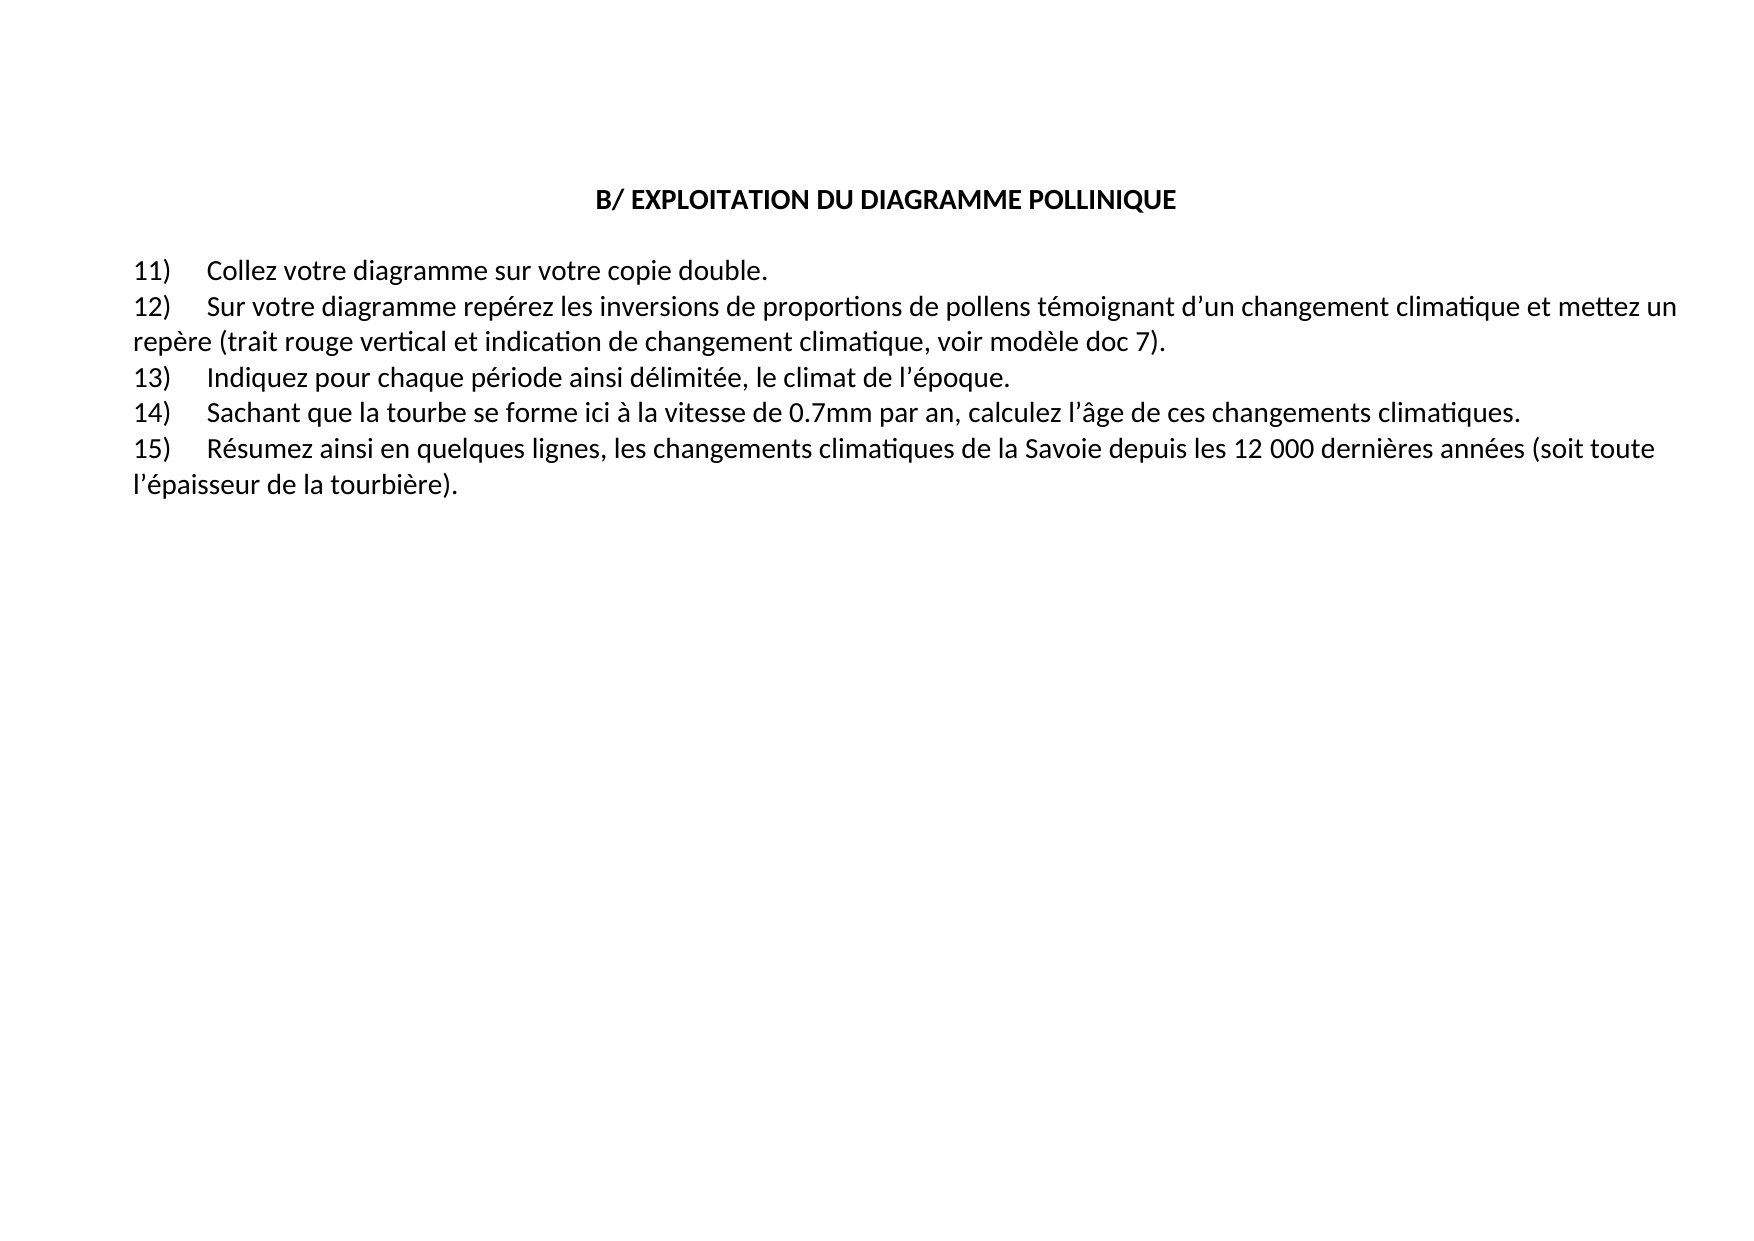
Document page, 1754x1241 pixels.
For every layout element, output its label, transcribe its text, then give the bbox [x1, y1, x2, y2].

list Sachant que la tourbe se forme ici à la vitesse de 0.7mm par an, calculez l’âge de ces changements climatiques. [133, 394, 1698, 430]
list Résumez ainsi en quelques lignes, les changements climatiques de la Savoie depuis les 12 000 dernières années (soit toute l’épaisseur de la tourbière). [133, 430, 1698, 501]
text B/ EXPLOITATION DU DIAGRAMME POLLINIQUE [74, 181, 1698, 216]
list Sur votre diagramme repérez les inversions de proportions de pollens témoignant d’un changement climatique et mettez un repère (trait rouge vertical et indication de changement climatique, voir modèle doc 7). [133, 288, 1698, 359]
list Collez votre diagramme sur votre copie double. [133, 252, 1698, 288]
list Indiquez pour chaque période ainsi délimitée, le climat de l’époque. [133, 359, 1698, 394]
